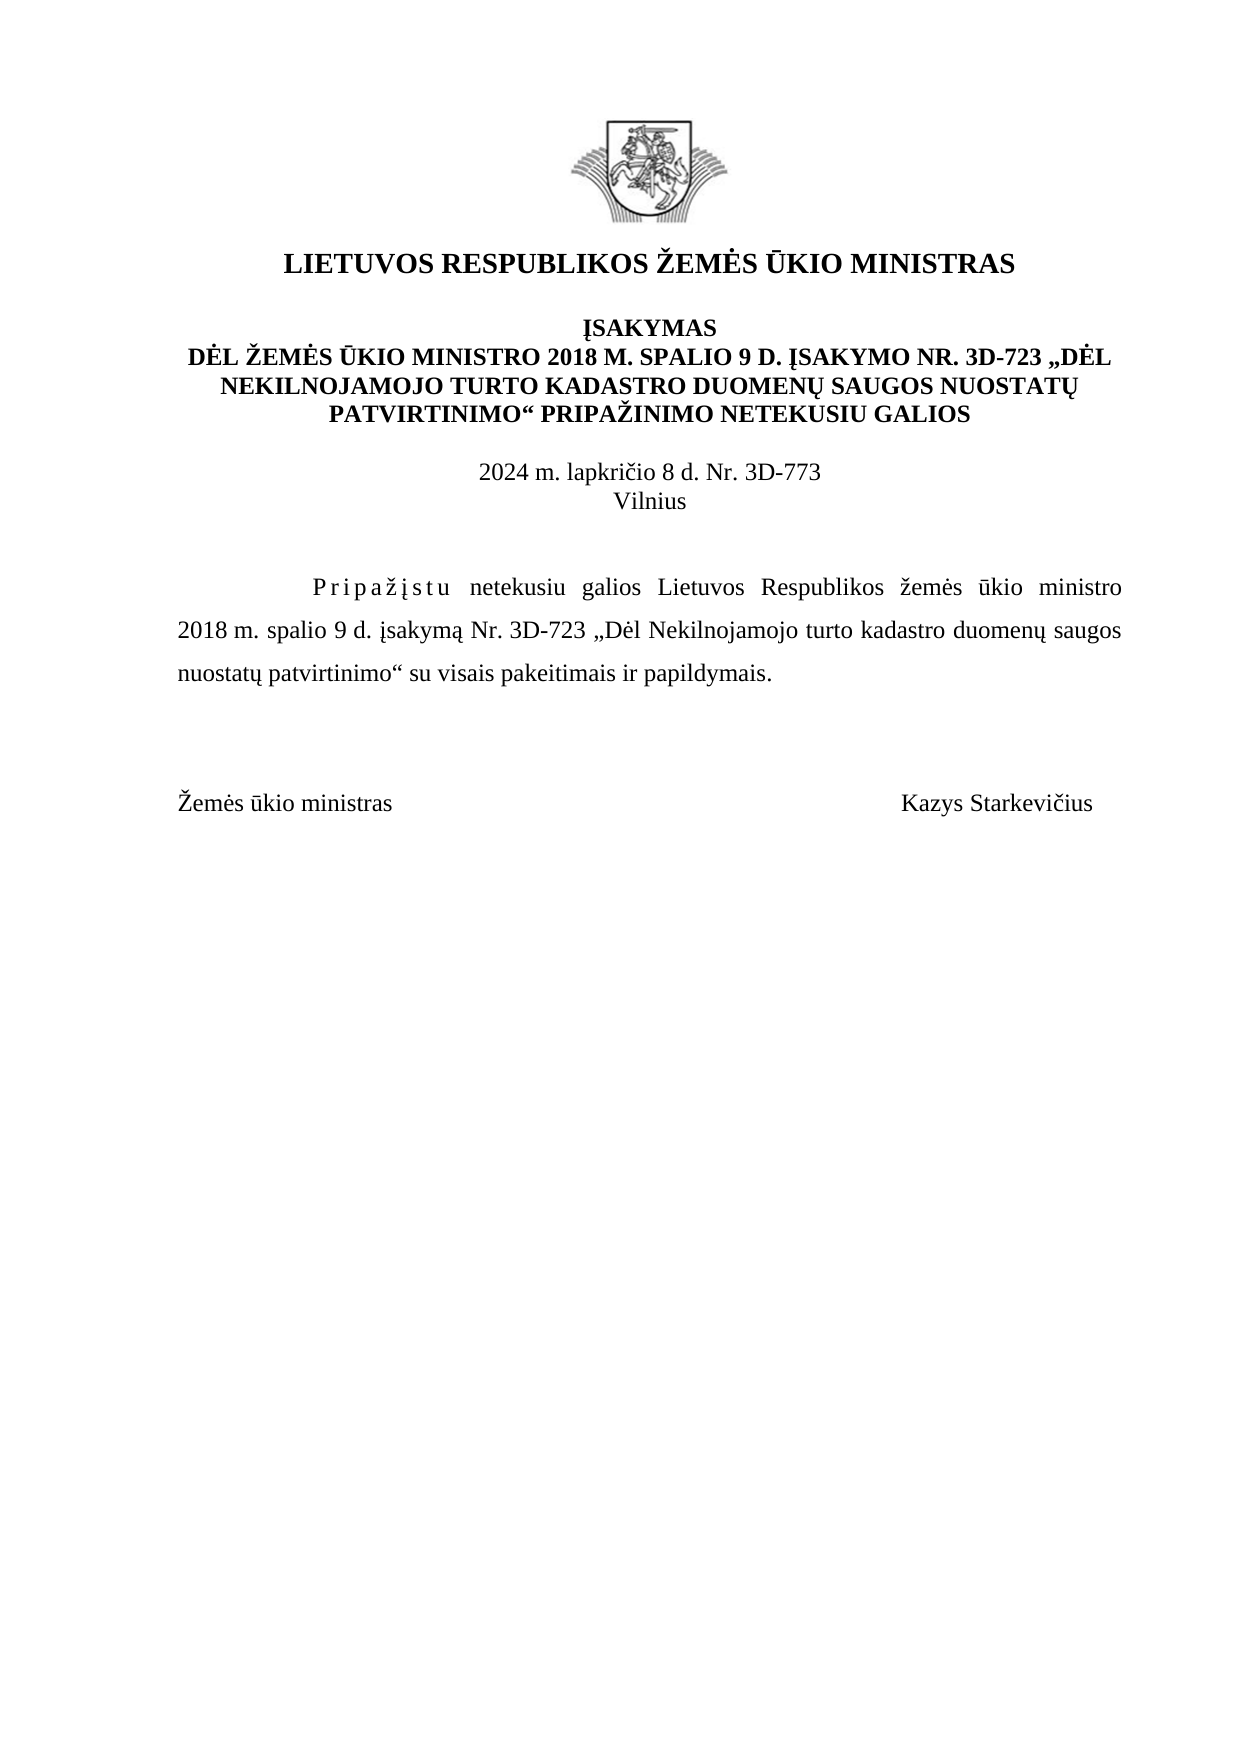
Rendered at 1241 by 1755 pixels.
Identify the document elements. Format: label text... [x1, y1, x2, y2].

text Žemės ūkio ministras Kazys Starkevičius [177, 788, 1122, 816]
text DĖL ŽEMĖS ŪKIO MINISTRO 2018 M. SPALIO 9 D. ĮSAKYMO NR. 3D-723 „DĖL NEKILNOJAMOJO TURTO KADASTRO DUOMENŲ SAUGOS NUOSTATŲ PATVIRTINIMO“ PRIPAŽINIMO NETEKUSIU GALIOS [177, 342, 1122, 428]
text LIETUVOS RESPUBLIKOS ŽEMĖS ŪKIO MINISTRAS [177, 246, 1122, 280]
text ĮSAKYMAS [177, 313, 1122, 342]
text Vilnius [177, 486, 1122, 514]
text Pripažįstu netekusiu galios Lietuvos Respublikos žemės ūkio ministro 2018 m. spalio 9 d. įsakymą Nr. 3D-723 „Dėl Nekilnojamojo turto kadastro duomenų saugos nuostatų patvirtinimo“ su visais pakeitimais ir papildymais. [177, 572, 1122, 687]
text 2024 m. lapkričio 8 d. Nr. 3D-773 [177, 457, 1122, 486]
